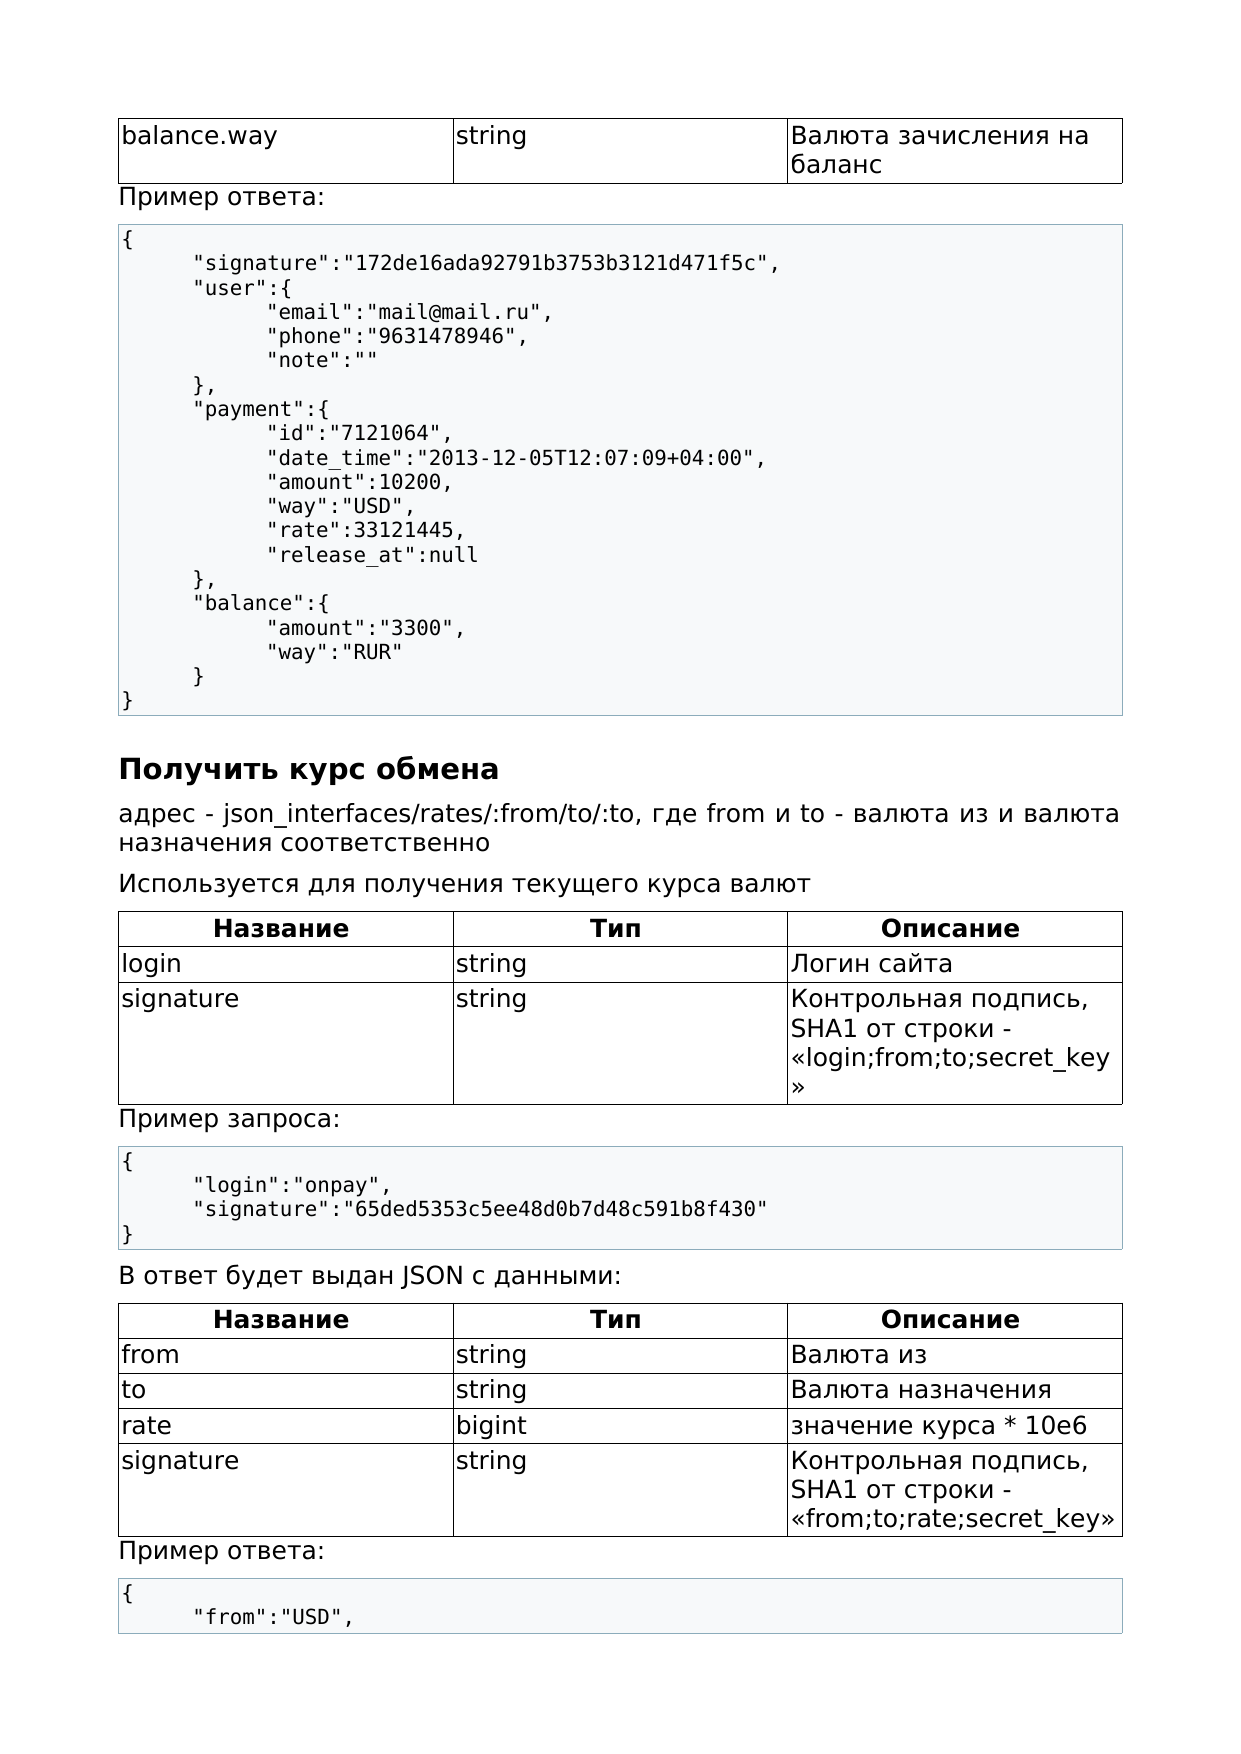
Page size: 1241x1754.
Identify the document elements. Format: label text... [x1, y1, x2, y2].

text адрес - json_interfaces/rates/:from/to/:to, где from и to - валюта из и валюта назначения соответственно [118, 799, 1122, 857]
table_cell значение курса * 10e6 [788, 1409, 1122, 1443]
table_header Описание [788, 1304, 1122, 1338]
text { "signature":"172de16ada92791b3753b3121d471f5c", "user":{ "email":"mail@mail.ru", "phone":"9631478946", "note":"" }, "payment":{ "id":"7121064", "date_time":"2013-12-05T12:07:09+04:00", "amount":10200, "way":"USD", "rate":33121445, "release_at":null }, "balance":{ "amount":"3300", "way":"RUR" } } [119, 225, 1122, 715]
table_header Тип [454, 912, 787, 946]
table_cell Валюта назначения [788, 1374, 1122, 1408]
table_cell from [119, 1339, 453, 1373]
table_header Название [119, 912, 453, 946]
text { "from":"USD", [119, 1579, 1122, 1633]
table_cell to [119, 1374, 453, 1408]
table_cell string [454, 1374, 787, 1408]
table_cell signature [119, 983, 453, 1104]
table_cell balance.way [119, 119, 453, 182]
table_cell string [454, 983, 787, 1104]
text Пример ответа: [118, 184, 1122, 212]
table_cell Контрольная подпись, SHA1 от строки - «from;to;rate;secret_key» [788, 1444, 1122, 1536]
text { "login":"onpay", "signature":"65ded5353c5ee48d0b7d48c591b8f430" } [119, 1147, 1122, 1249]
table_cell rate [119, 1409, 453, 1443]
table_cell Валюта зачисления на баланс [788, 119, 1122, 182]
table_cell string [454, 947, 787, 982]
text Используется для получения текущего курса валют [118, 870, 1122, 899]
text Пример ответа: [118, 1537, 1122, 1566]
table_header Название [119, 1304, 453, 1338]
table_cell signature [119, 1444, 453, 1536]
table_cell string [454, 1444, 787, 1536]
subtitle Получить курс обмена [118, 752, 1122, 786]
table_cell Валюта из [788, 1339, 1122, 1373]
text Пример запроса: [118, 1105, 1122, 1133]
table_cell string [454, 1339, 787, 1373]
table_cell login [119, 947, 453, 982]
table_cell string [454, 119, 787, 182]
table_cell Логин сайта [788, 947, 1122, 982]
text В ответ будет выдан JSON с данными: [118, 1261, 1122, 1290]
table_cell bigint [454, 1409, 787, 1443]
table_header Описание [788, 912, 1122, 946]
table_header Тип [454, 1304, 787, 1338]
table_cell Контрольная подпись, SHA1 от строки - «login;from;to;secret_key» [788, 983, 1122, 1104]
